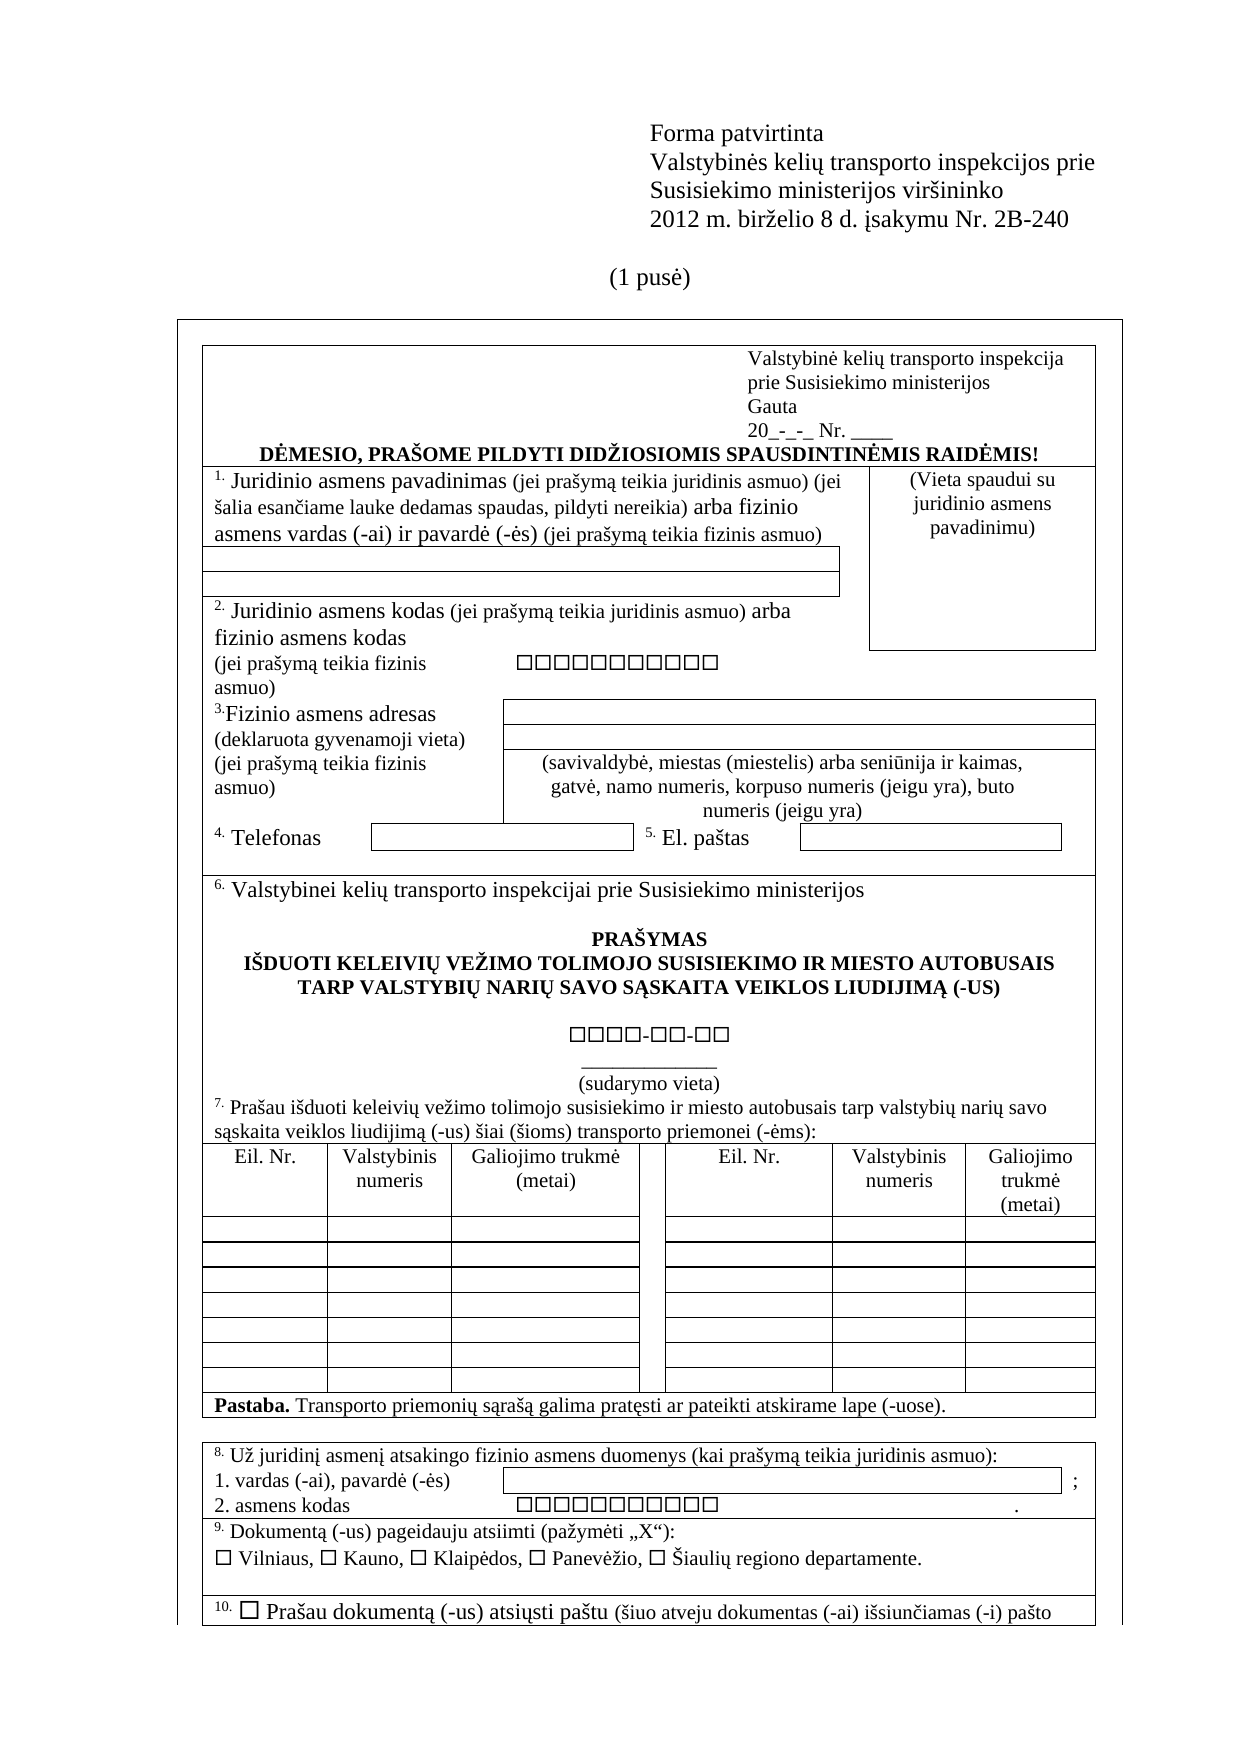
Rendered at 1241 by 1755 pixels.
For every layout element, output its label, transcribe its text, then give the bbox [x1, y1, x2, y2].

table_cell [178, 345, 202, 442]
table_cell Galiojimo trukmė (metai) [452, 1144, 639, 1216]
table_cell [452, 1243, 639, 1266]
table_cell [178, 1216, 202, 1241]
table_cell [178, 1367, 202, 1392]
table_cell [1096, 1241, 1122, 1266]
table_cell [178, 1342, 202, 1367]
table_cell [1096, 1143, 1122, 1216]
table_cell [966, 1243, 1095, 1266]
table_header [203, 320, 1095, 344]
table_cell [452, 1293, 639, 1317]
table_cell [1096, 466, 1122, 546]
table_cell [833, 1268, 965, 1292]
table_cell [452, 1318, 639, 1342]
table_cell [1096, 850, 1122, 875]
table_cell [203, 850, 504, 875]
text (1 pusė) [177, 262, 1122, 291]
table_cell [666, 1343, 832, 1367]
table_cell 4. Telefonas [203, 823, 371, 850]
table_cell [178, 596, 202, 650]
table_cell [1096, 699, 1122, 822]
table_cell [666, 1217, 832, 1241]
table_cell [1096, 1518, 1122, 1595]
table_cell [966, 1293, 1095, 1317]
table_cell [1096, 1493, 1122, 1517]
table_cell [1095, 1417, 1122, 1442]
table_cell [328, 1293, 451, 1317]
table_cell Eil. Nr. [203, 1144, 327, 1216]
table_cell Eil. Nr. [666, 1144, 832, 1216]
table_cell [203, 1217, 327, 1241]
table_cell [178, 1317, 202, 1342]
table_cell [966, 1318, 1095, 1342]
table_cell [640, 1367, 665, 1392]
table_cell [966, 1268, 1095, 1292]
table_cell [203, 1293, 327, 1317]
table_cell 1. Juridinio asmens pavadinimas (jei prašymą teikia juridinis asmuo) (jei šalia esančiame lauke dedamas spaudas, pildyti nereikia) arba fizinio asmens vardas (-ai) ir pavardė (-ės) (jei prašymą teikia fizinis asmuo) [203, 467, 869, 546]
table_cell [178, 850, 202, 875]
table_cell [869, 700, 1095, 724]
table_cell [1096, 571, 1122, 596]
table_cell [1061, 1493, 1095, 1517]
text 2012 m. birželio 8 d. įsakymu Nr. 2B-240 [649, 204, 1122, 233]
table_cell [178, 1143, 202, 1216]
table_cell [178, 1493, 202, 1517]
table_cell Valstybinė kelių transporto inspekcija prie Susisiekimo ministerijos Gauta 20_-_-_ Nr. ____ [736, 346, 1095, 442]
table_cell 2. Juridinio asmens kodas (jei prašymą teikia juridinis asmuo) arba fizinio asmens kodas [203, 597, 839, 650]
table_cell [666, 1243, 832, 1266]
table_cell [1061, 1443, 1095, 1467]
table_cell [1096, 1595, 1122, 1625]
table_cell [203, 1243, 327, 1266]
table_cell [203, 1268, 327, 1292]
table_cell [178, 875, 202, 926]
table_cell Valstybinis numeris [328, 1144, 451, 1216]
table_cell [640, 1266, 665, 1292]
table_cell [640, 1342, 665, 1367]
table_cell [1096, 1392, 1122, 1417]
table_cell [1096, 1266, 1122, 1292]
table_header [178, 320, 203, 344]
table_cell [178, 1442, 202, 1467]
table_cell 3.Fizinio asmens adresas (deklaruota gyvenamoji vieta) (jei prašymą teikia fizinis asmuo) [203, 699, 503, 822]
table_cell 9. Dokumentą (-us) pageidauju atsiimti (pažymėti „X“): [] Vilniaus, [] Kauno, [] Klaipėdos, [] Panevėžio, [] Šiaulių regiono departamente. [203, 1519, 1095, 1595]
table_cell Pastaba. Transporto priemonių sąrašą galima pratęsti ar pateikti atskirame lape (-uose). [203, 1393, 1095, 1417]
table_cell (jei prašymą teikia fizinis asmuo) [203, 650, 504, 699]
table_cell 6. Valstybinei kelių transporto inspekcijai prie Susisiekimo ministerijos [203, 876, 1095, 926]
table_cell [833, 1293, 965, 1317]
table_cell [1096, 442, 1122, 466]
table_cell Valstybinis numeris [833, 1144, 965, 1216]
table_cell [833, 1217, 965, 1241]
table_cell 2. asmens kodas [203, 1493, 504, 1517]
table_cell [666, 1293, 832, 1317]
table_cell [328, 1343, 451, 1367]
table_cell [203, 1418, 1095, 1442]
table_cell [328, 1243, 451, 1266]
table_cell 10. [] Prašau dokumentą (-us) atsiųsti paštu (šiuo atveju dokumentas (-ai) išsiunčiamas (-i) pašto siunta per pasiuntinių paštą Juridinių asmenų registre nurodytu adresu; prašymo pareiškėjas pats apmoka siuntos pristatymo (įteikimo) išlaidas; pasiuntinių paštui neradus pareiškėjo nurodytu adresu ir grąžinus siuntą Inspekcijai, pareiškėjas, prieš atsiimdamas dokumentą (-us), apmoka siuntos pristatymo (įteikimo) ir siuntos grąžinimo Inspekcijai išlaidas, kaip nurodyta Asmenų prašymų nagrinėjimo ir jų aptarnavimo Valstybinėje kelių transporto inspekcijoje prie Susisiekimo ministerijos taisyklėse, patvirtintose Valstybinės kelių transporto inspekcijos prie Susisiekimo ministerijos viršininko 2009 m. birželio 4 d. įsakymu Nr. 2B-217 (Žin., 2009, Nr. 70-2887; 2010, Nr. 119-6092). [203, 1596, 1095, 1625]
table_cell [1095, 650, 1122, 699]
table_cell [178, 1095, 202, 1143]
table_cell ; [1062, 1467, 1095, 1492]
table_cell [833, 1243, 965, 1266]
table_cell [504, 700, 869, 724]
table_cell [1096, 823, 1122, 850]
table_cell PRAŠYMAS IŠDUOTI KELEIVIŲ VEŽIMO TOLIMOJO SUSISIEKIMO IR MIESTO AUTOBUSAIS TARP VALSTYBIŲ NARIŲ SAVO SĄSKAITA VEIKLOS LIUDIJIMĄ (-US) [][][][]-[][]-[][] _____________ (sudarymo vieta) [203, 926, 1095, 1095]
table_cell [1096, 1342, 1122, 1367]
table_cell [328, 1318, 451, 1342]
table_cell [178, 1292, 202, 1317]
table_cell [840, 546, 869, 571]
table_cell [1096, 1216, 1122, 1241]
table_cell [1096, 926, 1122, 1095]
table_cell [1096, 345, 1122, 442]
table_cell [203, 1368, 327, 1392]
table_cell [328, 1217, 451, 1241]
table_cell [452, 1343, 639, 1367]
table_cell Galiojimo trukmė (metai) [966, 1144, 1095, 1216]
table_cell [1061, 750, 1095, 822]
table_cell [178, 1266, 202, 1292]
table_cell [966, 1368, 1095, 1392]
table_cell [504, 850, 800, 875]
table_cell 8. Už juridinį asmenį atsakingo fizinio asmens duomenys (kai prašymą teikia juridinis asmuo): [203, 1443, 1061, 1467]
table_cell [203, 1343, 327, 1367]
table_cell [452, 1217, 639, 1241]
table_cell [833, 1343, 965, 1367]
table_cell [203, 547, 839, 571]
table_cell [1096, 1095, 1122, 1143]
table_cell [1034, 1494, 1061, 1517]
table_cell [1096, 596, 1122, 650]
table_cell [][][][][][][][][][][] [504, 650, 1095, 699]
table_cell [178, 1518, 202, 1595]
table_cell [1062, 823, 1095, 850]
table_cell 5. El. paštas [634, 823, 800, 850]
table_cell [328, 1268, 451, 1292]
table_cell DĖMESIO, PRAŠOME PILDYTI DIDŽIOSIOMIS SPAUSDINTINĖMIS RAIDĖMIS! [203, 442, 1095, 466]
table_cell [640, 1292, 665, 1317]
table_cell (savivaldybė, miestas (miestelis) arba seniūnija ir kaimas, gatvė, namo numeris, korpuso numeris (jeigu yra), buto numeris (jeigu yra) [504, 750, 1061, 822]
table_cell [666, 1268, 832, 1292]
table_cell [178, 1241, 202, 1266]
table_cell [1061, 850, 1095, 875]
table_cell [452, 1268, 639, 1292]
table_cell [640, 1317, 665, 1342]
table_cell [504, 725, 869, 749]
table_cell [178, 1595, 202, 1625]
table_cell [640, 1144, 665, 1216]
table_cell [203, 346, 736, 442]
table_cell [966, 1343, 1095, 1367]
table_cell [966, 1217, 1095, 1241]
table_cell [640, 1216, 665, 1241]
table_cell [452, 1368, 639, 1392]
table_cell [178, 926, 202, 1095]
text Forma patvirtinta [649, 118, 1122, 147]
text Valstybinės kelių transporto inspekcijos prie [649, 147, 1122, 176]
table_cell [203, 572, 839, 596]
table_cell [203, 1318, 327, 1342]
table_cell [800, 851, 869, 875]
table_cell [178, 699, 202, 822]
table_cell [504, 1468, 1061, 1492]
table_cell [1096, 1317, 1122, 1342]
table_cell (Vieta spaudui su juridinio asmens pavadinimu) [870, 467, 1095, 650]
table_cell [1096, 1367, 1122, 1392]
table_cell [1096, 875, 1122, 926]
table_header [1095, 320, 1122, 344]
table_cell [640, 1241, 665, 1266]
table_cell [178, 546, 202, 571]
table_cell [178, 823, 202, 850]
table_cell [178, 1467, 202, 1492]
table_cell [1096, 546, 1122, 571]
text Susisiekimo ministerijos viršininko [649, 176, 1122, 204]
table_cell [840, 571, 869, 596]
table_cell [1096, 1442, 1122, 1467]
table_cell [869, 725, 1095, 749]
table_cell [178, 1392, 202, 1417]
table_cell [666, 1368, 832, 1392]
table_cell [328, 1368, 451, 1392]
table_cell [833, 1368, 965, 1392]
table_cell [833, 1318, 965, 1342]
table_cell [869, 851, 1061, 875]
table_cell . [1003, 1494, 1034, 1517]
table_cell 1. vardas (-ai), pavardė (-ės) [203, 1467, 503, 1492]
table_cell [178, 466, 202, 546]
table_cell [][][][][][][][][][][] [504, 1494, 1003, 1517]
table_cell [801, 824, 1061, 850]
table_cell [1096, 1292, 1122, 1317]
table_cell [178, 1417, 203, 1442]
table_cell [372, 824, 633, 850]
table_cell [178, 650, 202, 699]
table_cell [178, 442, 202, 466]
table_cell [178, 571, 202, 596]
table_cell 7. Prašau išduoti keleivių vežimo tolimojo susisiekimo ir miesto autobusais tarp valstybių narių savo sąskaita veiklos liudijimą (-us) šiai (šioms) transporto priemonei (-ėms): [203, 1095, 1095, 1143]
table_cell [1096, 1467, 1122, 1492]
table_cell [666, 1318, 832, 1342]
table_cell [839, 596, 869, 650]
